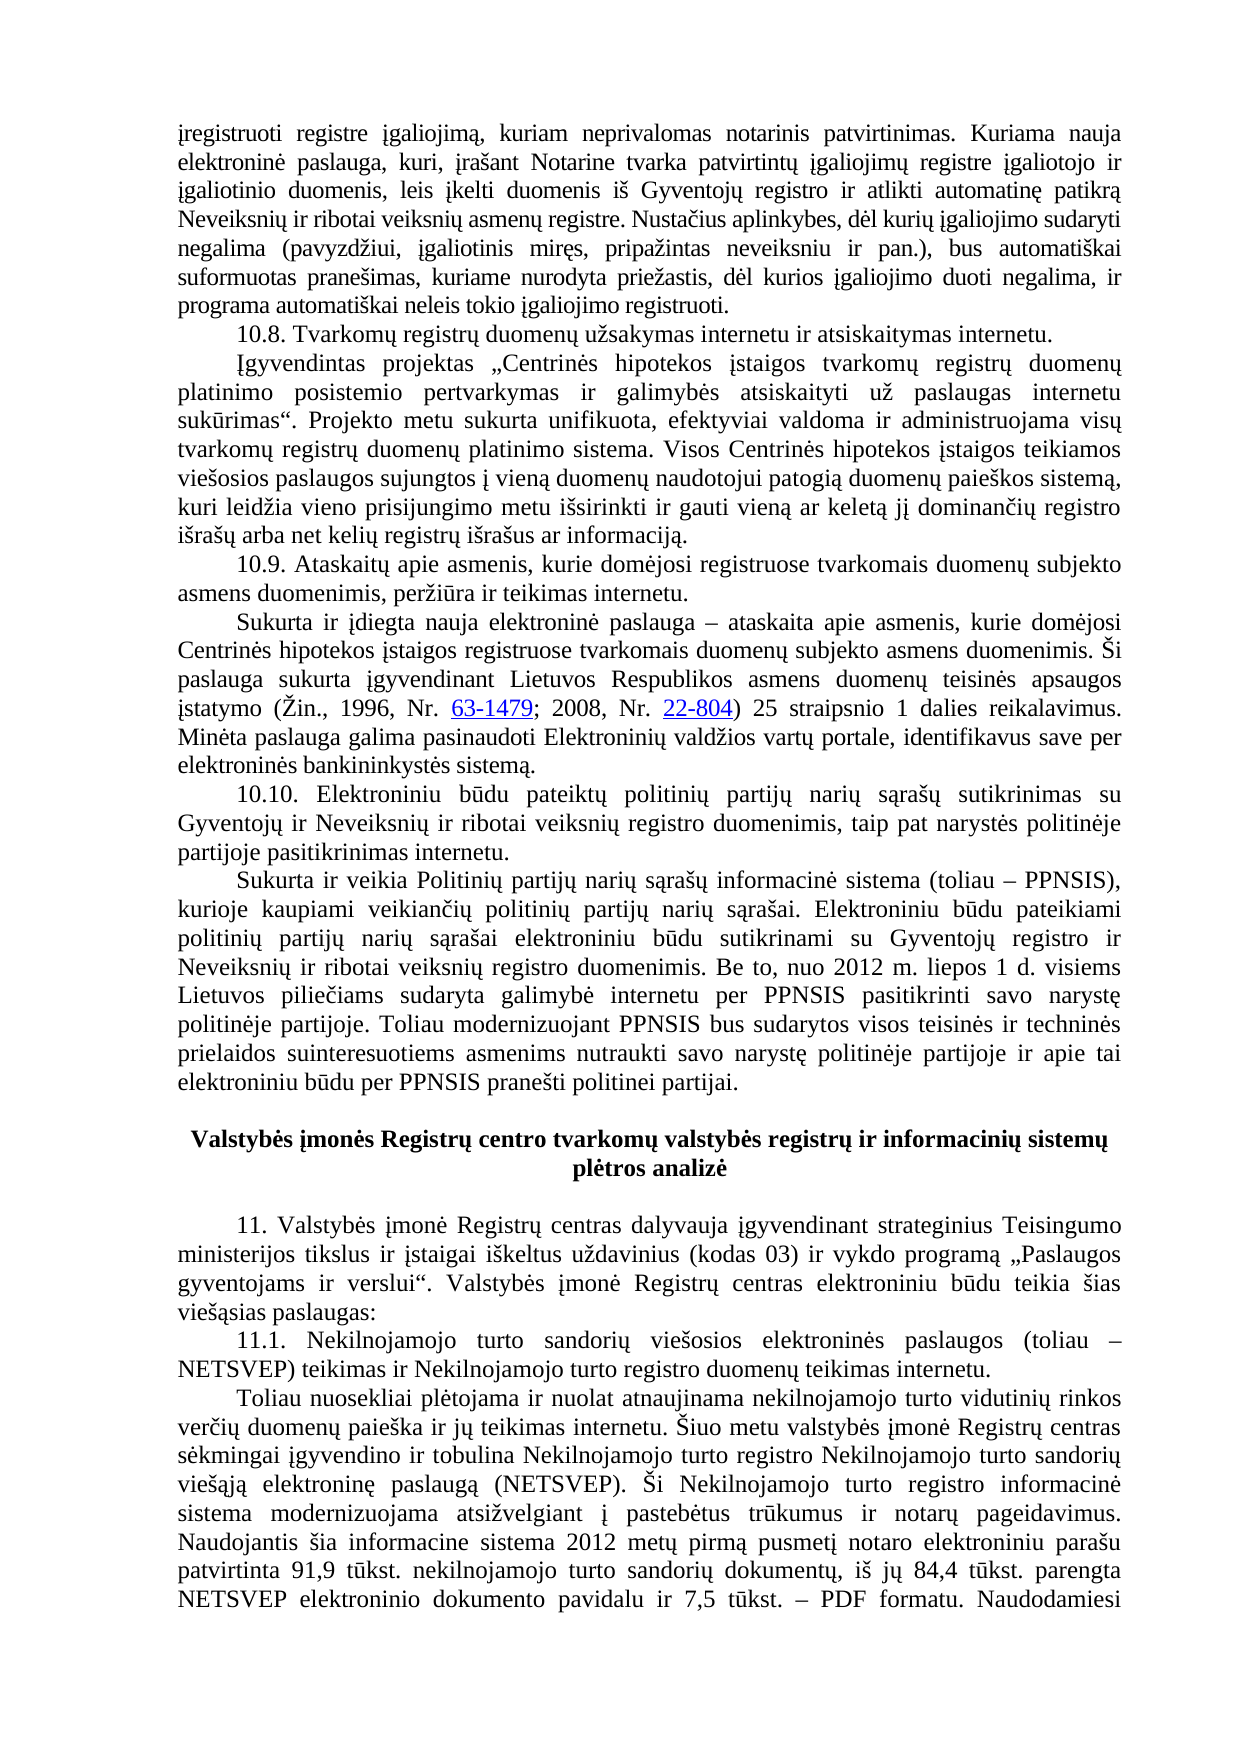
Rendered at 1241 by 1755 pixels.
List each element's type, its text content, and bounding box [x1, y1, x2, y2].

text 10.8. Tvarkomų registrų duomenų užsakymas internetu ir atsiskaitymas internetu. [177, 319, 1122, 348]
text Įgyvendintas projektas „Centrinės hipotekos įstaigos tvarkomų registrų duomenų platinimo posistemio pertvarkymas ir galimybės atsiskaityti už paslaugas internetu sukūrimas“. Projekto metu sukurta unifikuota, efektyviai valdoma ir administruojama visų tvarkomų registrų duomenų platinimo sistema. Visos Centrinės hipotekos įstaigos teikiamos viešosios paslaugos sujungtos į vieną duomenų naudotojui patogią duomenų paieškos sistemą, kuri leidžia vieno prisijungimo metu išsirinkti ir gauti vieną ar keletą jį dominančių registro išrašų arba net kelių registrų išrašus ar informaciją. [177, 348, 1122, 549]
text 11. Valstybės įmonė Registrų centras dalyvauja įgyvendinant strateginius Teisingumo ministerijos tikslus ir įstaigai iškeltus uždavinius (kodas 03) ir vykdo programą „Paslaugos gyventojams ir verslui“. Valstybės įmonė Registrų centras elektroniniu būdu teikia šias viešąsias paslaugas: [177, 1211, 1122, 1326]
text 10.9. Ataskaitų apie asmenis, kurie domėjosi registruose tvarkomais duomenų subjekto asmens duomenimis, peržiūra ir teikimas internetu. [177, 549, 1122, 607]
text įregistruoti registre įgaliojimą, kuriam neprivalomas notarinis patvirtinimas. Kuriama nauja elektroninė paslauga, kuri, įrašant Notarine tvarka patvirtintų įgaliojimų registre įgaliotojo ir įgaliotinio duomenis, leis įkelti duomenis iš Gyventojų registro ir atlikti automatinę patikrą Neveiksnių ir ribotai veiksnių asmenų registre. Nustačius aplinkybes, dėl kurių įgaliojimo sudaryti negalima (pavyzdžiui, įgaliotinis miręs, pripažintas neveiksniu ir pan.), bus automatiškai suformuotas pranešimas, kuriame nurodyta priežastis, dėl kurios įgaliojimo duoti negalima, ir programa automatiškai neleis tokio įgaliojimo registruoti. [177, 118, 1122, 319]
text 10.10. Elektroniniu būdu pateiktų politinių partijų narių sąrašų sutikrinimas su Gyventojų ir Neveiksnių ir ribotai veiksnių registro duomenimis, taip pat narystės politinėje partijoje pasitikrinimas internetu. [177, 779, 1122, 866]
text 11.1. Nekilnojamojo turto sandorių viešosios elektroninės paslaugos (toliau – NETSVEP) teikimas ir Nekilnojamojo turto registro duomenų teikimas internetu. [177, 1326, 1122, 1383]
text Sukurta ir įdiegta nauja elektroninė paslauga – ataskaita apie asmenis, kurie domėjosi Centrinės hipotekos įstaigos registruose tvarkomais duomenų subjekto asmens duomenimis. Ši paslauga sukurta įgyvendinant Lietuvos Respublikos asmens duomenų teisinės apsaugos įstatymo (Žin., 1996, Nr. 63-1479; 2008, Nr. 22-804) 25 straipsnio 1 dalies reikalavimus. Minėta paslauga galima pasinaudoti Elektroninių valdžios vartų portale, identifikavus save per elektroninės bankininkystės sistemą. [177, 607, 1122, 779]
text Sukurta ir veikia Politinių partijų narių sąrašų informacinė sistema (toliau – PPNSIS), kurioje kaupiami veikiančių politinių partijų narių sąrašai. Elektroniniu būdu pateikiami politinių partijų narių sąrašai elektroniniu būdu sutikrinami su Gyventojų registro ir Neveiksnių ir ribotai veiksnių registro duomenimis. Be to, nuo 2012 m. liepos 1 d. visiems Lietuvos piliečiams sudaryta galimybė internetu per PPNSIS pasitikrinti savo narystę politinėje partijoje. Toliau modernizuojant PPNSIS bus sudarytos visos teisinės ir techninės prielaidos suinteresuotiems asmenims nutraukti savo narystę politinėje partijoje ir apie tai elektroniniu būdu per PPNSIS pranešti politinei partijai. [177, 866, 1122, 1096]
text Valstybės įmonės Registrų centro tvarkomų valstybės registrų ir informacinių sistemų plėtros analizė [177, 1124, 1122, 1182]
text Toliau nuosekliai plėtojama ir nuolat atnaujinama nekilnojamojo turto vidutinių rinkos verčių duomenų paieška ir jų teikimas internetu. Šiuo metu valstybės įmonė Registrų centras sėkmingai įgyvendino ir tobulina Nekilnojamojo turto registro Nekilnojamojo turto sandorių viešąją elektroninę paslaugą (NETSVEP). Ši Nekilnojamojo turto registro informacinė sistema modernizuojama atsižvelgiant į pastebėtus trūkumus ir notarų pageidavimus. Naudojantis šia informacine sistema 2012 metų pirmą pusmetį notaro elektroniniu parašu patvirtinta 91,9 tūkst. nekilnojamojo turto sandorių dokumentų, iš jų 84,4 tūkst. parengta NETSVEP elektroninio dokumento pavidalu ir 7,5 tūkst. – PDF formatu. Naudodamiesi [177, 1383, 1122, 1613]
